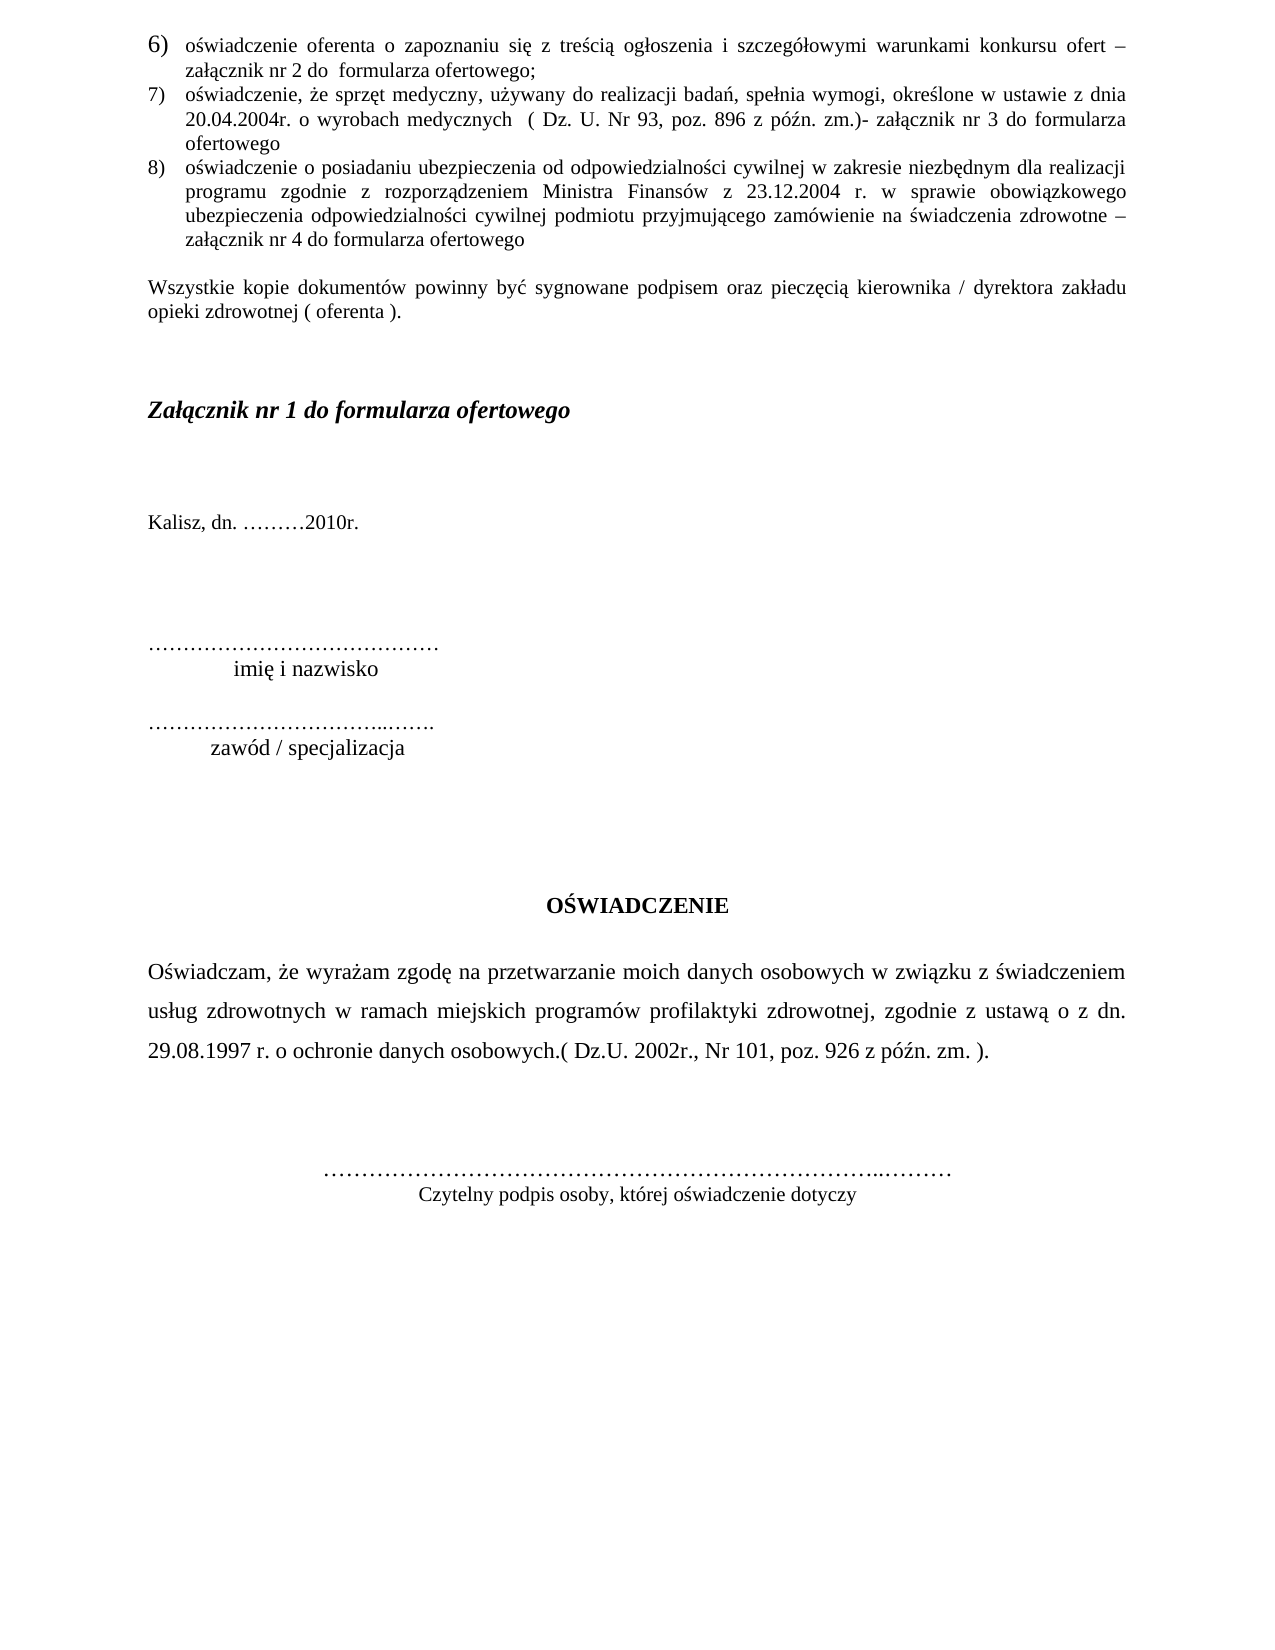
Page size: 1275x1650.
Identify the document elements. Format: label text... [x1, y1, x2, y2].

text Oświadczam, że wyrażam zgodę na przetwarzanie moich danych osobowych w związku z świadczeniem usług zdrowotnych w ramach miejskich programów profilaktyki zdrowotnej, zgodnie z ustawą o z dn. 29.08.1997 r. o ochronie danych osobowych.( Dz.U. 2002r., Nr 101, poz. 926 z późn. zm. ). [148, 958, 1127, 1063]
text ……………………………..……. [148, 710, 1127, 734]
text Czytelny podpis osoby, której oświadczenie dotyczy [148, 1182, 1127, 1206]
list oświadczenie oferenta o zapoznaniu się z treścią ogłoszenia i szczegółowymi warunkami konkursu ofert – załącznik nr 2 do formularza ofertowego; [148, 29, 1127, 82]
text Kalisz, dn. ………2010r. [148, 510, 1127, 534]
text OŚWIADCZENIE [148, 892, 1127, 918]
text Wszystkie kopie dokumentów powinny być sygnowane podpisem oraz pieczęcią kierownika / dyrektora zakładu opieki zdrowotnej ( oferenta ). [148, 275, 1127, 323]
text …………………………………… [148, 631, 1127, 654]
list oświadczenie, że sprzęt medyczny, używany do realizacji badań, spełnia wymogi, określone w ustawie z dnia 20.04.2004r. o wyrobach medycznych ( Dz. U. Nr 93, poz. 896 z późn. zm.)- załącznik nr 3 do formularza ofertowego [148, 82, 1127, 154]
text imię i nazwisko [148, 654, 1127, 681]
text zawód / specjalizacja [148, 734, 1127, 760]
text ………………………………………………………………..……… [148, 1155, 1127, 1182]
list oświadczenie o posiadaniu ubezpieczenia od odpowiedzialności cywilnej w zakresie niezbędnym dla realizacji programu zgodnie z rozporządzeniem Ministra Finansów z 23.12.2004 r. w sprawie obowiązkowego ubezpieczenia odpowiedzialności cywilnej podmiotu przyjmującego zamówienie na świadczenia zdrowotne – załącznik nr 4 do formularza ofertowego [148, 154, 1127, 251]
text Załącznik nr 1 do formularza ofertowego [148, 395, 1127, 424]
